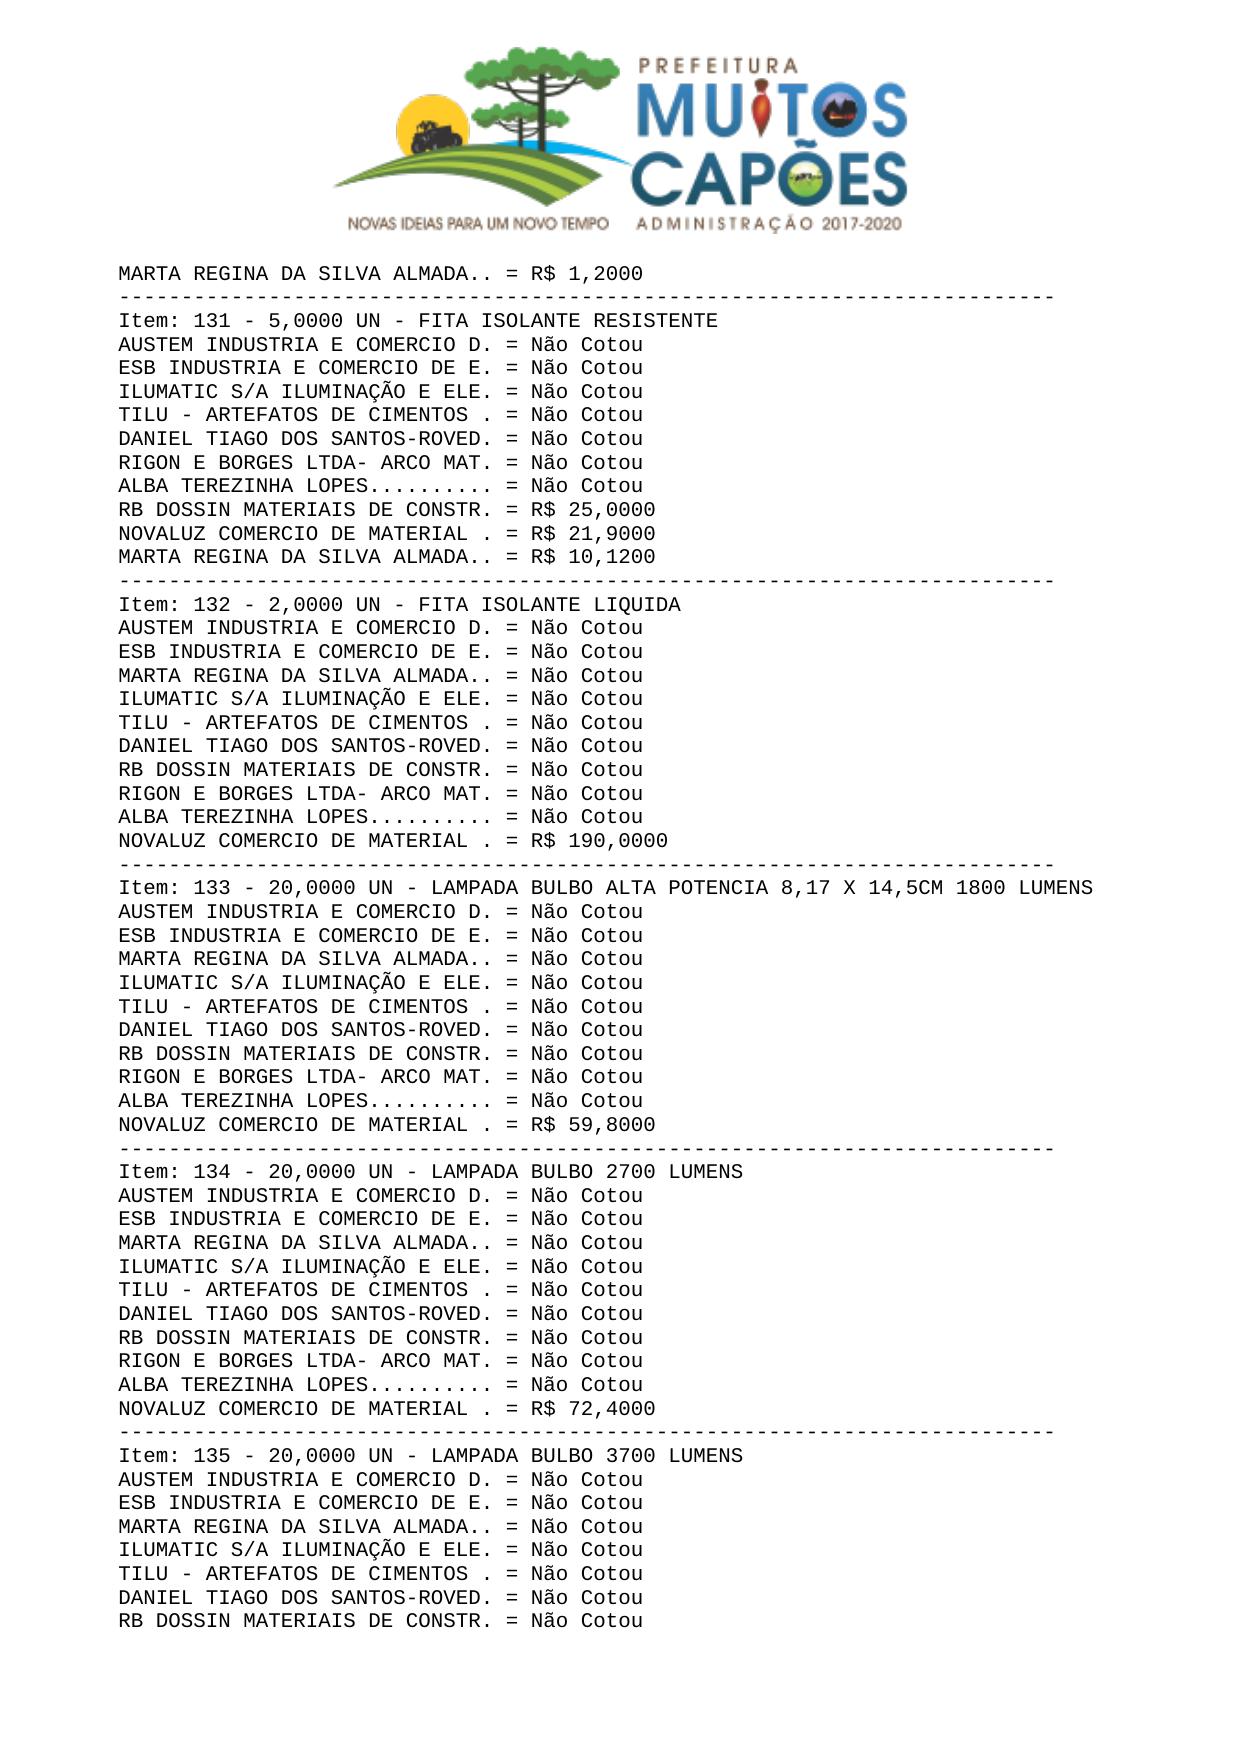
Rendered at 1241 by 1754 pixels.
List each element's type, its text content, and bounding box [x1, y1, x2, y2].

picture [331, 46, 909, 234]
text MARTA REGINA DA SILVA ALMADA.. = R$ 1,2000 --------------------------------------------------------------------------- Item: 131 - 5,0000 UN - FITA ISOLANTE RESISTENTE AUSTEM INDUSTRIA E COMERCIO D. = Não Cotou ESB INDUSTRIA E COMERCIO DE E. = Não Cotou ILUMATIC S/A ILUMINAÇÃO E ELE. = Não Cotou TILU - ARTEFATOS DE CIMENTOS . = Não Cotou DANIEL TIAGO DOS SANTOS-ROVED. = Não Cotou RIGON E BORGES LTDA- ARCO MAT. = Não Cotou ALBA TEREZINHA LOPES.......... = Não Cotou RB DOSSIN MATERIAIS DE CONSTR. = R$ 25,0000 NOVALUZ COMERCIO DE MATERIAL . = R$ 21,9000 MARTA REGINA DA SILVA ALMADA.. = R$ 10,1200 --------------------------------------------------------------------------- Item: 132 - 2,0000 UN - FITA ISOLANTE LIQUIDA AUSTEM INDUSTRIA E COMERCIO D. = Não Cotou ESB INDUSTRIA E COMERCIO DE E. = Não Cotou MARTA REGINA DA SILVA ALMADA.. = Não Cotou ILUMATIC S/A ILUMINAÇÃO E ELE. = Não Cotou TILU - ARTEFATOS DE CIMENTOS . = Não Cotou DANIEL TIAGO DOS SANTOS-ROVED. = Não Cotou RB DOSSIN MATERIAIS DE CONSTR. = Não Cotou RIGON E BORGES LTDA- ARCO MAT. = Não Cotou ALBA TEREZINHA LOPES.......... = Não Cotou NOVALUZ COMERCIO DE MATERIAL . = R$ 190,0000 --------------------------------------------------------------------------- Item: 133 - 20,0000 UN - LAMPADA BULBO ALTA POTENCIA 8,17 X 14,5CM 1800 LUMENS AUSTEM INDUSTRIA E COMERCIO D. = Não Cotou ESB INDUSTRIA E COMERCIO DE E. = Não Cotou MARTA REGINA DA SILVA ALMADA.. = Não Cotou ILUMATIC S/A ILUMINAÇÃO E ELE. = Não Cotou TILU - ARTEFATOS DE CIMENTOS . = Não Cotou DANIEL TIAGO DOS SANTOS-ROVED. = Não Cotou RB DOSSIN MATERIAIS DE CONSTR. = Não Cotou RIGON E BORGES LTDA- ARCO MAT. = Não Cotou ALBA TEREZINHA LOPES.......... = Não Cotou NOVALUZ COMERCIO DE MATERIAL . = R$ 59,8000 --------------------------------------------------------------------------- Item: 134 - 20,0000 UN - LAMPADA BULBO 2700 LUMENS AUSTEM INDUSTRIA E COMERCIO D. = Não Cotou ESB INDUSTRIA E COMERCIO DE E. = Não Cotou MARTA REGINA DA SILVA ALMADA.. = Não Cotou ILUMATIC S/A ILUMINAÇÃO E ELE. = Não Cotou TILU - ARTEFATOS DE CIMENTOS . = Não Cotou DANIEL TIAGO DOS SANTOS-ROVED. = Não Cotou RB DOSSIN MATERIAIS DE CONSTR. = Não Cotou RIGON E BORGES LTDA- ARCO MAT. = Não Cotou ALBA TEREZINHA LOPES.......... = Não Cotou NOVALUZ COMERCIO DE MATERIAL . = R$ 72,4000 --------------------------------------------------------------------------- Item: 135 - 20,0000 UN - LAMPADA BULBO 3700 LUMENS AUSTEM INDUSTRIA E COMERCIO D. = Não Cotou ESB INDUSTRIA E COMERCIO DE E. = Não Cotou MARTA REGINA DA SILVA ALMADA.. = Não Cotou ILUMATIC S/A ILUMINAÇÃO E ELE. = Não Cotou TILU - ARTEFATOS DE CIMENTOS . = Não Cotou DANIEL TIAGO DOS SANTOS-ROVED. = Não Cotou RB DOSSIN MATERIAIS DE CONSTR. = Não Cotou [118, 263, 1122, 1634]
